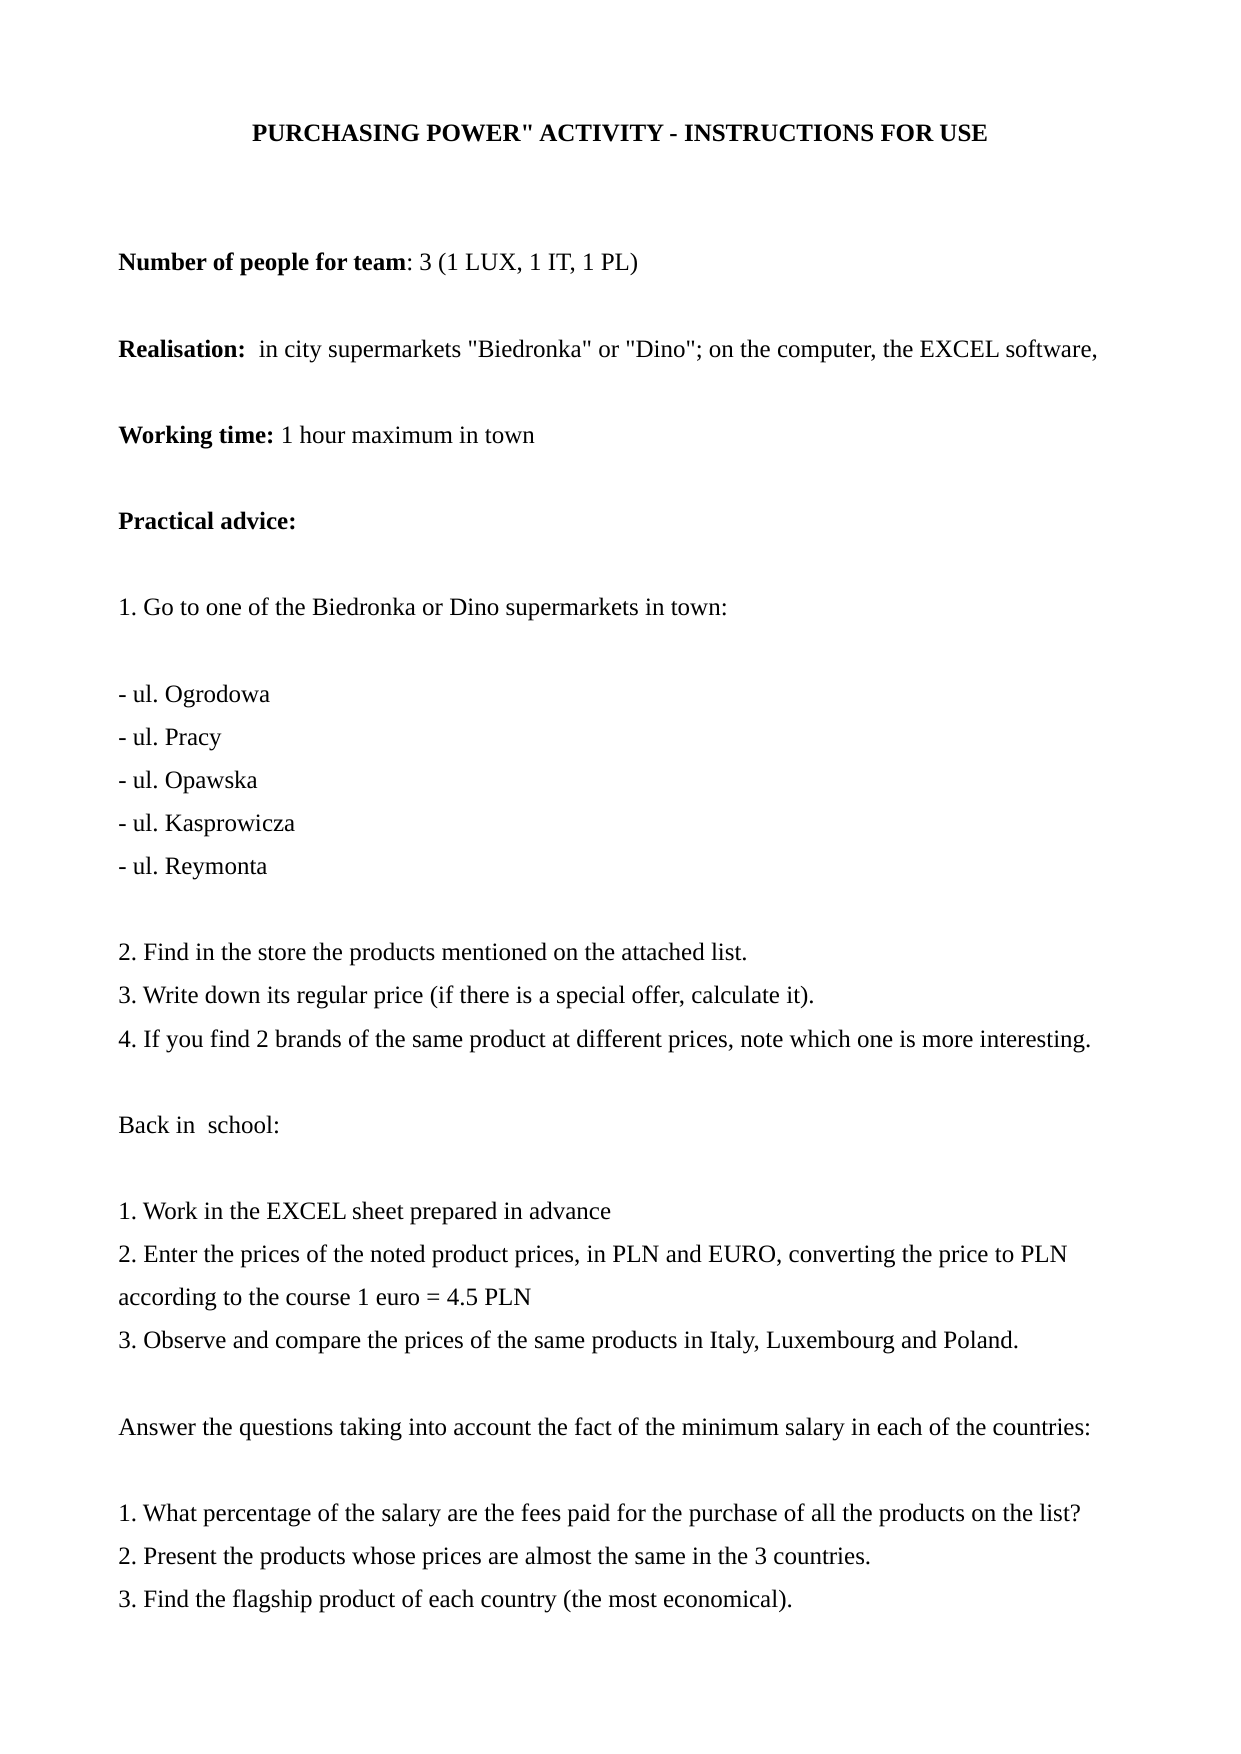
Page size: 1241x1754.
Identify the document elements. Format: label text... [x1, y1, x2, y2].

text Number of people for team: 3 (1 LUX, 1 IT, 1 PL) Realisation: in city supermarkets "Biedronka" or "Dino"; on the computer, the EXCEL software, Working time: 1 hour maximum in town Practical advice: 1. Go to one of the Biedronka or Dino supermarkets in town: - ul. Ogrodowa - ul. Pracy - ul. Opawska - ul. Kasprowicza - ul. Reymonta 2. Find in the store the products mentioned on the attached list. 3. Write down its regular price (if there is a special offer, calculate it). 4. If you find 2 brands of the same product at different prices, note which one is more interesting. Back in school: 1. Work in the EXCEL sheet prepared in advance 2. Enter the prices of the noted product prices, in PLN and EURO, converting the price to PLN according to the course 1 euro = 4.5 PLN 3. Observe and compare the prices of the same products in Italy, Luxembourg and Poland. Answer the questions taking into account the fact of the minimum salary in each of the countries: 1. What percentage of the salary are the fees paid for the purchase of all the products on the list? 2. Present the products whose prices are almost the same in the 3 countries. 3. Find the flagship product of each country (the most economical). [118, 204, 1122, 1613]
text PURCHASING POWER" ACTIVITY - INSTRUCTIONS FOR USE [118, 118, 1122, 190]
